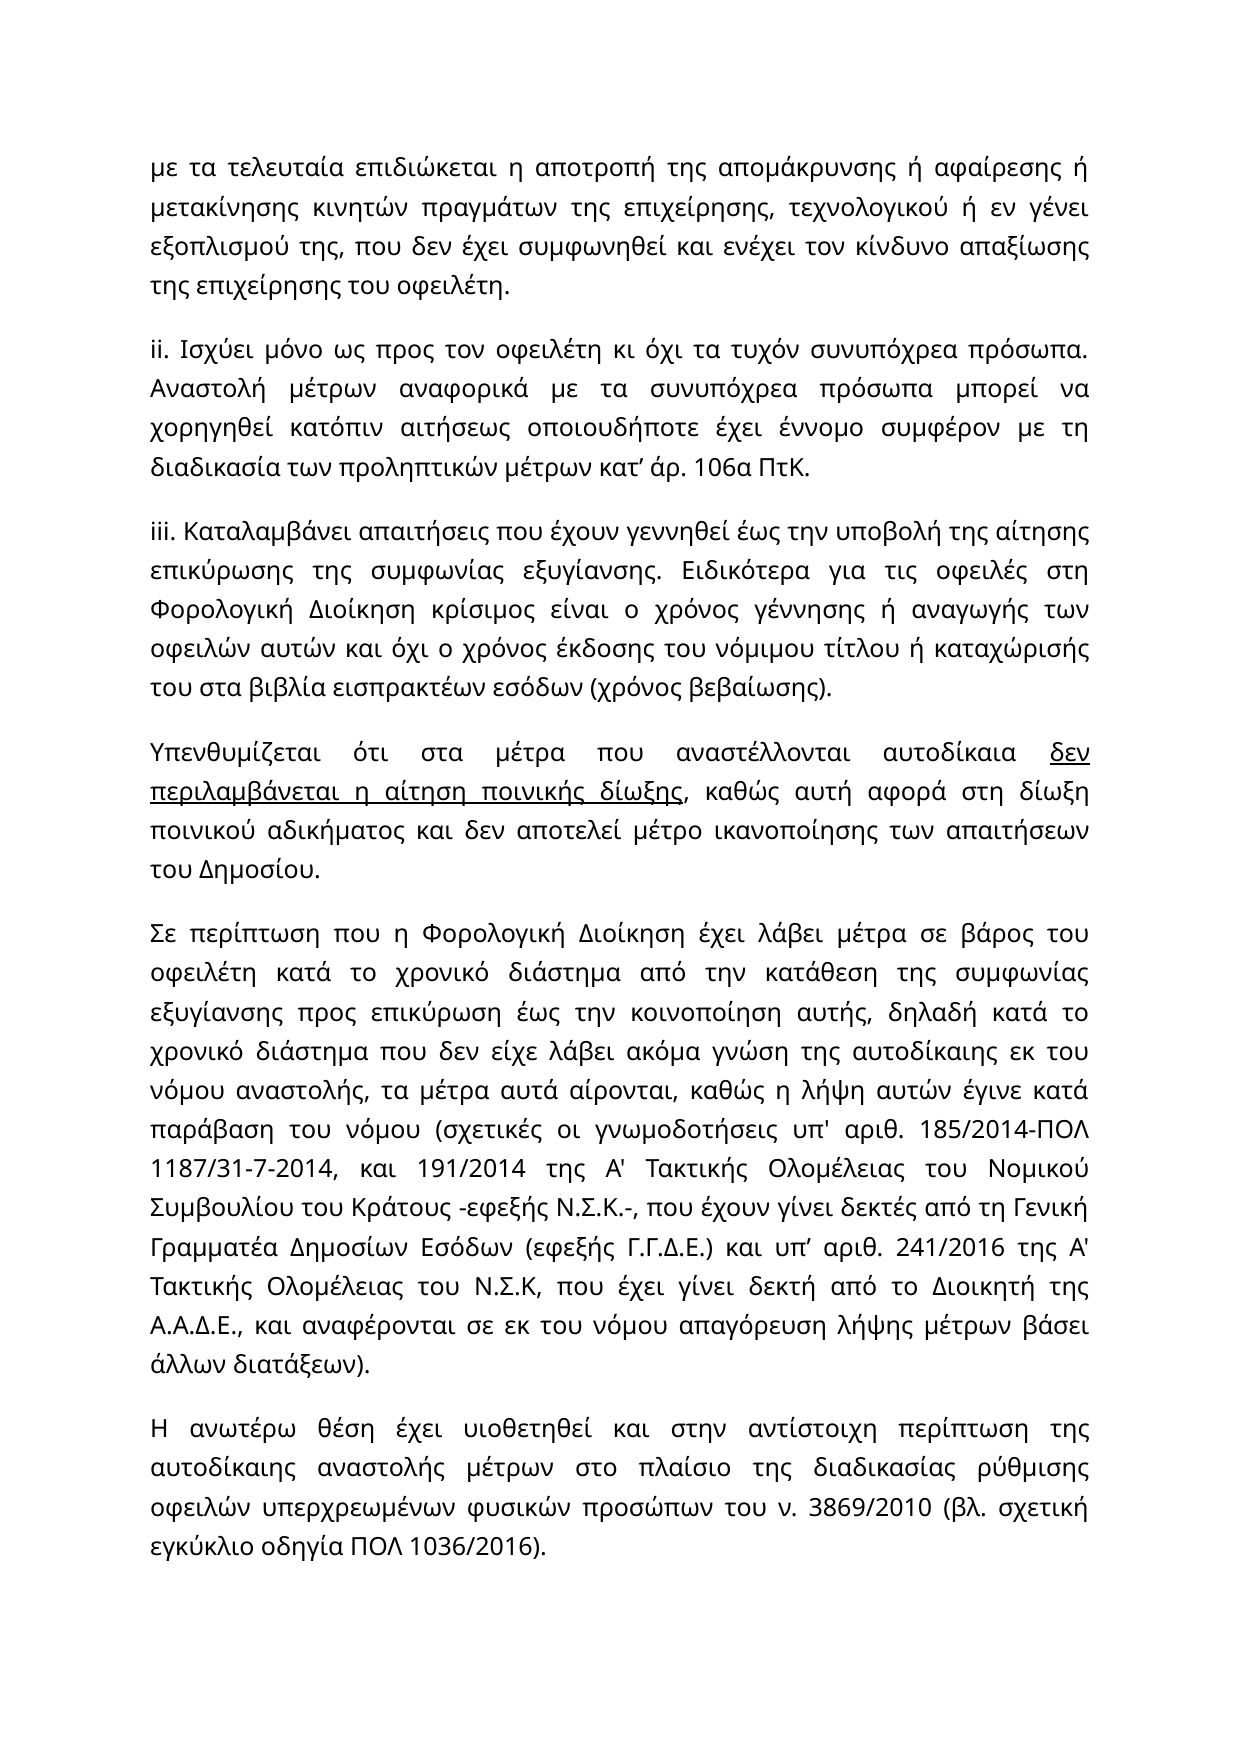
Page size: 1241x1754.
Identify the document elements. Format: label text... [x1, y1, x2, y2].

text ii. Ισχύει μόνο ως προς τον οφειλέτη κι όχι τα τυχόν συνυπόχρεα πρόσωπα. Αναστολή μέτρων αναφορικά με τα συνυπόχρεα πρόσωπα μπορεί να χορηγηθεί κατόπιν αιτήσεως οποιουδήποτε έχει έννομο συμφέρον με τη διαδικασία των προληπτικών μέτρων κατ’ άρ. 106α ΠτΚ. [150, 332, 1090, 483]
text Υπενθυμίζεται ότι στα μέτρα που αναστέλλονται αυτοδίκαια δεν περιλαμβάνεται η αίτηση ποινικής δίωξης, καθώς αυτή αφορά στη δίωξη ποινικού αδικήματος και δεν αποτελεί μέτρο ικανοποίησης των απαιτήσεων του Δημοσίου. [150, 734, 1090, 886]
text iii. Καταλαμβάνει απαιτήσεις που έχουν γεννηθεί έως την υποβολή της αίτησης επικύρωσης της συμφωνίας εξυγίανσης. Ειδικότερα για τις οφειλές στη Φορολογική Διοίκηση κρίσιμος είναι ο χρόνος γέννησης ή αναγωγής των οφειλών αυτών και όχι ο χρόνος έκδοσης του νόμιμου τίτλου ή καταχώρισής του στα βιβλία εισπρακτέων εσόδων (χρόνος βεβαίωσης). [150, 513, 1090, 704]
text Σε περίπτωση που η Φορολογική Διοίκηση έχει λάβει μέτρα σε βάρος του οφειλέτη κατά το χρονικό διάστημα από την κατάθεση της συμφωνίας εξυγίανσης προς επικύρωση έως την κοινοποίηση αυτής, δηλαδή κατά το χρονικό διάστημα που δεν είχε λάβει ακόμα γνώση της αυτοδίκαιης εκ του νόμου αναστολής, τα μέτρα αυτά αίρονται, καθώς η λήψη αυτών έγινε κατά παράβαση του νόμου (σχετικές οι γνωμοδοτήσεις υπ' αριθ. 185/2014-ΠΟΛ 1187/31-7-2014, και 191/2014 της Α' Τακτικής Ολομέλειας του Νομικού Συμβουλίου του Κράτους -εφεξής Ν.Σ.Κ.-, που έχουν γίνει δεκτές από τη Γενική Γραμματέα Δημοσίων Εσόδων (εφεξής Γ.Γ.Δ.Ε.) και υπ’ αριθ. 241/2016 της Α' Τακτικής Ολομέλειας του Ν.Σ.Κ, που έχει γίνει δεκτή από το Διοικητή της Α.Α.Δ.Ε., και αναφέρονται σε εκ του νόμου απαγόρευση λήψης μέτρων βάσει άλλων διατάξεων). [150, 916, 1090, 1381]
text με τα τελευταία επιδιώκεται η αποτροπή της απομάκρυνσης ή αφαίρεσης ή μετακίνησης κινητών πραγμάτων της επιχείρησης, τεχνολογικού ή εν γένει εξοπλισμού της, που δεν έχει συμφωνηθεί και ενέχει τον κίνδυνο απαξίωσης της επιχείρησης του οφειλέτη. [150, 150, 1090, 302]
text Η ανωτέρω θέση έχει υιοθετηθεί και στην αντίστοιχη περίπτωση της αυτοδίκαιης αναστολής μέτρων στο πλαίσιο της διαδικασίας ρύθμισης οφειλών υπερχρεωμένων φυσικών προσώπων του ν. 3869/2010 (βλ. σχετική εγκύκλιο οδηγία ΠΟΛ 1036/2016). [150, 1411, 1090, 1562]
